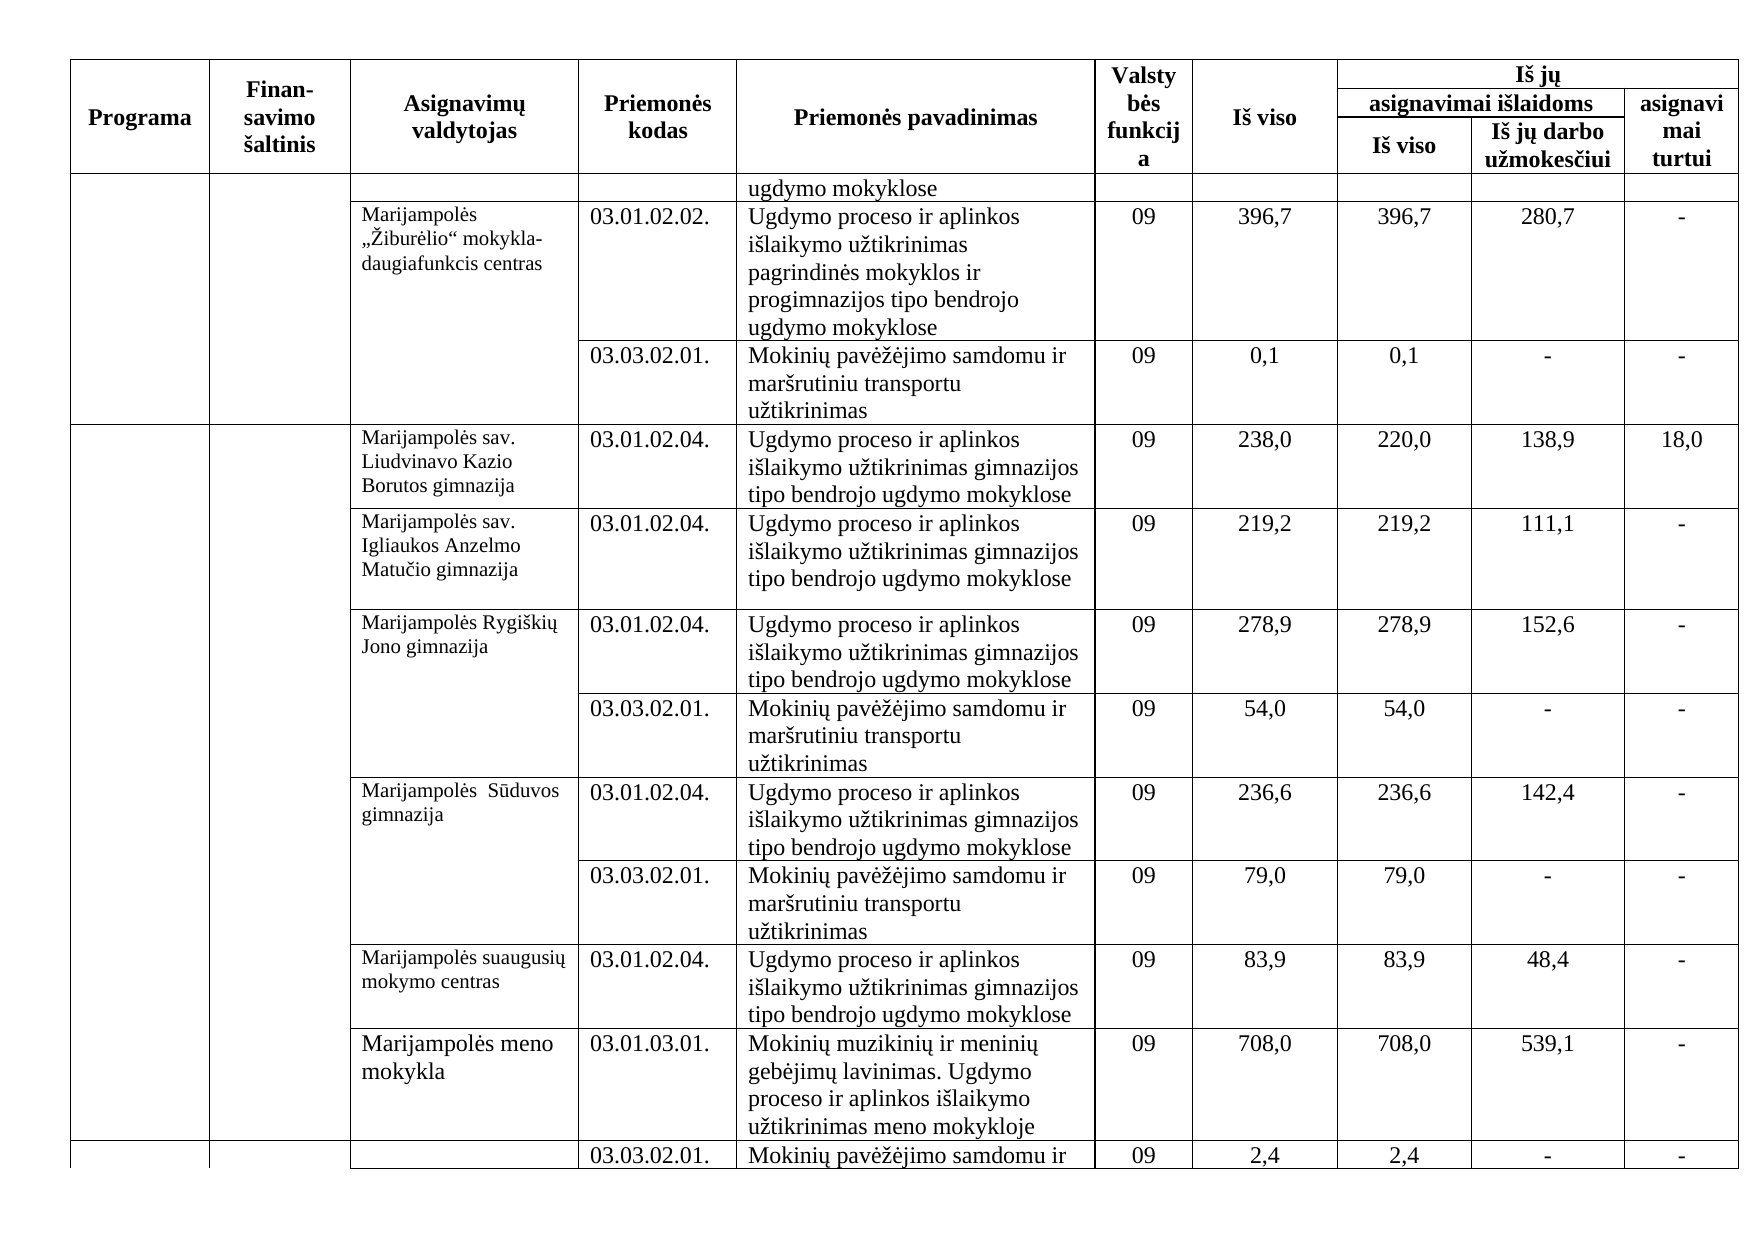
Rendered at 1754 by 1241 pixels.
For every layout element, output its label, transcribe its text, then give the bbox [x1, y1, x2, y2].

table_cell [210, 201, 350, 340]
table_cell Marijampolės Sūduvos gimnazija [351, 778, 578, 860]
table_cell - [1625, 509, 1738, 609]
table_cell 03.03.02.01. [579, 861, 736, 944]
table_header Priemonės pavadinimas [737, 60, 1094, 173]
table_cell 03.01.03.01. [579, 1029, 736, 1139]
table_cell [1338, 174, 1471, 201]
table_cell 539,1 [1472, 1029, 1624, 1139]
table_cell Mokinių muzikinių ir meninių gebėjimų lavinimas. Ugdymo proceso ir aplinkos išlaikymo užtikrinimas meno mokykloje [737, 1029, 1094, 1139]
table_cell [210, 1028, 350, 1139]
table_cell 236,6 [1193, 778, 1337, 860]
table_cell 54,0 [1193, 694, 1337, 777]
table_cell - [1472, 341, 1624, 424]
table_header Valstybės funkcija [1096, 60, 1192, 173]
table_cell 09 [1096, 509, 1192, 609]
table_cell 09 [1096, 945, 1192, 1028]
table_cell Iš jų darbo užmokesčiui [1472, 118, 1624, 173]
table_cell Ugdymo proceso ir aplinkos išlaikymo užtikrinimas pagrindinės mokyklos ir progimnazijos tipo bendrojo ugdymo mokyklose [737, 202, 1094, 340]
table_cell [71, 1141, 209, 1168]
table_cell [71, 425, 209, 508]
table_cell [1096, 174, 1192, 201]
table_cell [351, 1141, 578, 1168]
table_cell Marijampolės Rygiškių Jono gimnazija [351, 610, 578, 693]
table_cell 138,9 [1472, 425, 1624, 508]
table_cell Marijampolės meno mokykla [351, 1029, 578, 1139]
table_cell [210, 693, 350, 777]
table_header Priemonės kodas [579, 60, 736, 173]
table_cell 09 [1096, 1029, 1192, 1139]
table_cell [71, 777, 209, 860]
table_cell - [1472, 861, 1624, 944]
table_cell - [1625, 1029, 1738, 1139]
table_cell Mokinių pavėžėjimo samdomu ir [737, 1141, 1094, 1168]
table_cell Iš viso [1338, 118, 1471, 173]
table_header Iš jų [1338, 60, 1738, 88]
table_cell [71, 174, 209, 201]
table_cell 238,0 [1193, 425, 1337, 508]
table_cell 0,1 [1338, 341, 1471, 424]
table_cell 03.01.02.04. [579, 945, 736, 1028]
table_cell [71, 340, 209, 424]
table_cell 09 [1096, 1141, 1192, 1168]
table_cell 09 [1096, 861, 1192, 944]
table_cell 278,9 [1338, 610, 1471, 693]
table_cell Ugdymo proceso ir aplinkos išlaikymo užtikrinimas gimnazijos tipo bendrojo ugdymo mokyklose [737, 945, 1094, 1028]
table_cell [210, 860, 350, 944]
table_cell Marijampolės „Žiburėlio“ mokykla-daugiafunkcis centras [351, 202, 578, 340]
table_cell ugdymo mokyklose [737, 174, 1094, 201]
table_cell [351, 693, 578, 777]
table_cell 03.01.02.04. [579, 509, 736, 609]
table_cell 09 [1096, 694, 1192, 777]
table_cell Mokinių pavėžėjimo samdomu ir maršrutiniu transportu užtikrinimas [737, 694, 1094, 777]
table_cell 83,9 [1193, 945, 1337, 1028]
table_cell 09 [1096, 778, 1192, 860]
table_cell Mokinių pavėžėjimo samdomu ir maršrutiniu transportu užtikrinimas [737, 341, 1094, 424]
table_cell [71, 508, 209, 609]
table_cell 83,9 [1338, 945, 1471, 1028]
table_cell 09 [1096, 341, 1192, 424]
table_cell 03.01.02.04. [579, 610, 736, 693]
table_header Programa [71, 60, 209, 173]
table_cell - [1625, 861, 1738, 944]
table_cell Ugdymo proceso ir aplinkos išlaikymo užtikrinimas gimnazijos tipo bendrojo ugdymo mokyklose [737, 425, 1094, 508]
table_cell [1472, 174, 1624, 201]
table_cell 79,0 [1338, 861, 1471, 944]
table_cell 152,6 [1472, 610, 1624, 693]
table_cell - [1625, 778, 1738, 860]
table_cell Mokinių pavėžėjimo samdomu ir maršrutiniu transportu užtikrinimas [737, 861, 1094, 944]
table_cell 2,4 [1193, 1141, 1337, 1168]
table_cell 09 [1096, 610, 1192, 693]
table_cell - [1472, 694, 1624, 777]
table_cell [210, 340, 350, 424]
table_header Finan-savimo šaltinis [210, 60, 350, 173]
table_cell - [1625, 1141, 1738, 1168]
table_cell - [1472, 1141, 1624, 1168]
table_cell - [1625, 945, 1738, 1028]
table_cell [210, 1141, 350, 1168]
table_cell 03.01.02.04. [579, 778, 736, 860]
table_cell 03.03.02.01. [579, 1141, 736, 1168]
table_cell [210, 425, 350, 508]
table_cell [71, 693, 209, 777]
table_cell asignavimai išlaidoms [1338, 89, 1624, 116]
table_cell 708,0 [1193, 1029, 1337, 1139]
table_cell 54,0 [1338, 694, 1471, 777]
table_cell [351, 340, 578, 424]
table_header Iš viso [1193, 60, 1337, 173]
table_cell 03.01.02.02. [579, 202, 736, 340]
table_cell [579, 174, 736, 201]
table_cell [71, 201, 209, 340]
table_cell 236,6 [1338, 778, 1471, 860]
table_cell 708,0 [1338, 1029, 1471, 1139]
table_cell 79,0 [1193, 861, 1337, 944]
table_cell 18,0 [1625, 425, 1738, 508]
table_cell asignavimai turtui įsigyti [1625, 89, 1738, 173]
table_cell - [1625, 694, 1738, 777]
table_cell Marijampolės suaugusių mokymo centras [351, 945, 578, 1028]
table_cell 219,2 [1193, 509, 1337, 609]
table_cell 2,4 [1338, 1141, 1471, 1168]
table_cell 219,2 [1338, 509, 1471, 609]
table_cell 278,9 [1193, 610, 1337, 693]
table_cell 142,4 [1472, 778, 1624, 860]
table_cell 220,0 [1338, 425, 1471, 508]
table_cell 09 [1096, 202, 1192, 340]
table_cell Marijampolės sav. Liudvinavo Kazio Borutos gimnazija [351, 425, 578, 508]
table_cell Ugdymo proceso ir aplinkos išlaikymo užtikrinimas gimnazijos tipo bendrojo ugdymo mokyklose [737, 509, 1094, 609]
table_cell 396,7 [1338, 202, 1471, 340]
table_cell [351, 174, 578, 201]
table_cell 09 [1096, 425, 1192, 508]
table_cell 48,4 [1472, 945, 1624, 1028]
table_cell Ugdymo proceso ir aplinkos išlaikymo užtikrinimas gimnazijos tipo bendrojo ugdymo mokyklose [737, 778, 1094, 860]
table_cell Marijampolės sav. Igliaukos Anzelmo Matučio gimnazija [351, 509, 578, 609]
table_cell [351, 860, 578, 944]
table_cell 396,7 [1193, 202, 1337, 340]
table_cell - [1625, 202, 1738, 340]
table_cell - [1625, 341, 1738, 424]
table_cell - [1625, 610, 1738, 693]
table_cell [210, 777, 350, 860]
table_cell Ugdymo proceso ir aplinkos išlaikymo užtikrinimas gimnazijos tipo bendrojo ugdymo mokyklose [737, 610, 1094, 693]
table_cell [1193, 174, 1337, 201]
table_cell 0,1 [1193, 341, 1337, 424]
table_cell [71, 609, 209, 693]
table_cell [210, 944, 350, 1028]
table_cell [71, 944, 209, 1028]
table_header Asignavimų valdytojas [351, 60, 578, 173]
table_cell [71, 860, 209, 944]
table_cell 03.03.02.01. [579, 341, 736, 424]
table_cell [210, 508, 350, 609]
table_cell - [1625, 174, 1738, 201]
table_cell [71, 1028, 209, 1139]
table_cell 280,7 [1472, 202, 1624, 340]
table_cell [210, 609, 350, 693]
table_cell 03.03.02.01. [579, 694, 736, 777]
table_cell 03.01.02.04. [579, 425, 736, 508]
table_cell [210, 174, 350, 201]
table_cell 111,1 [1472, 509, 1624, 609]
